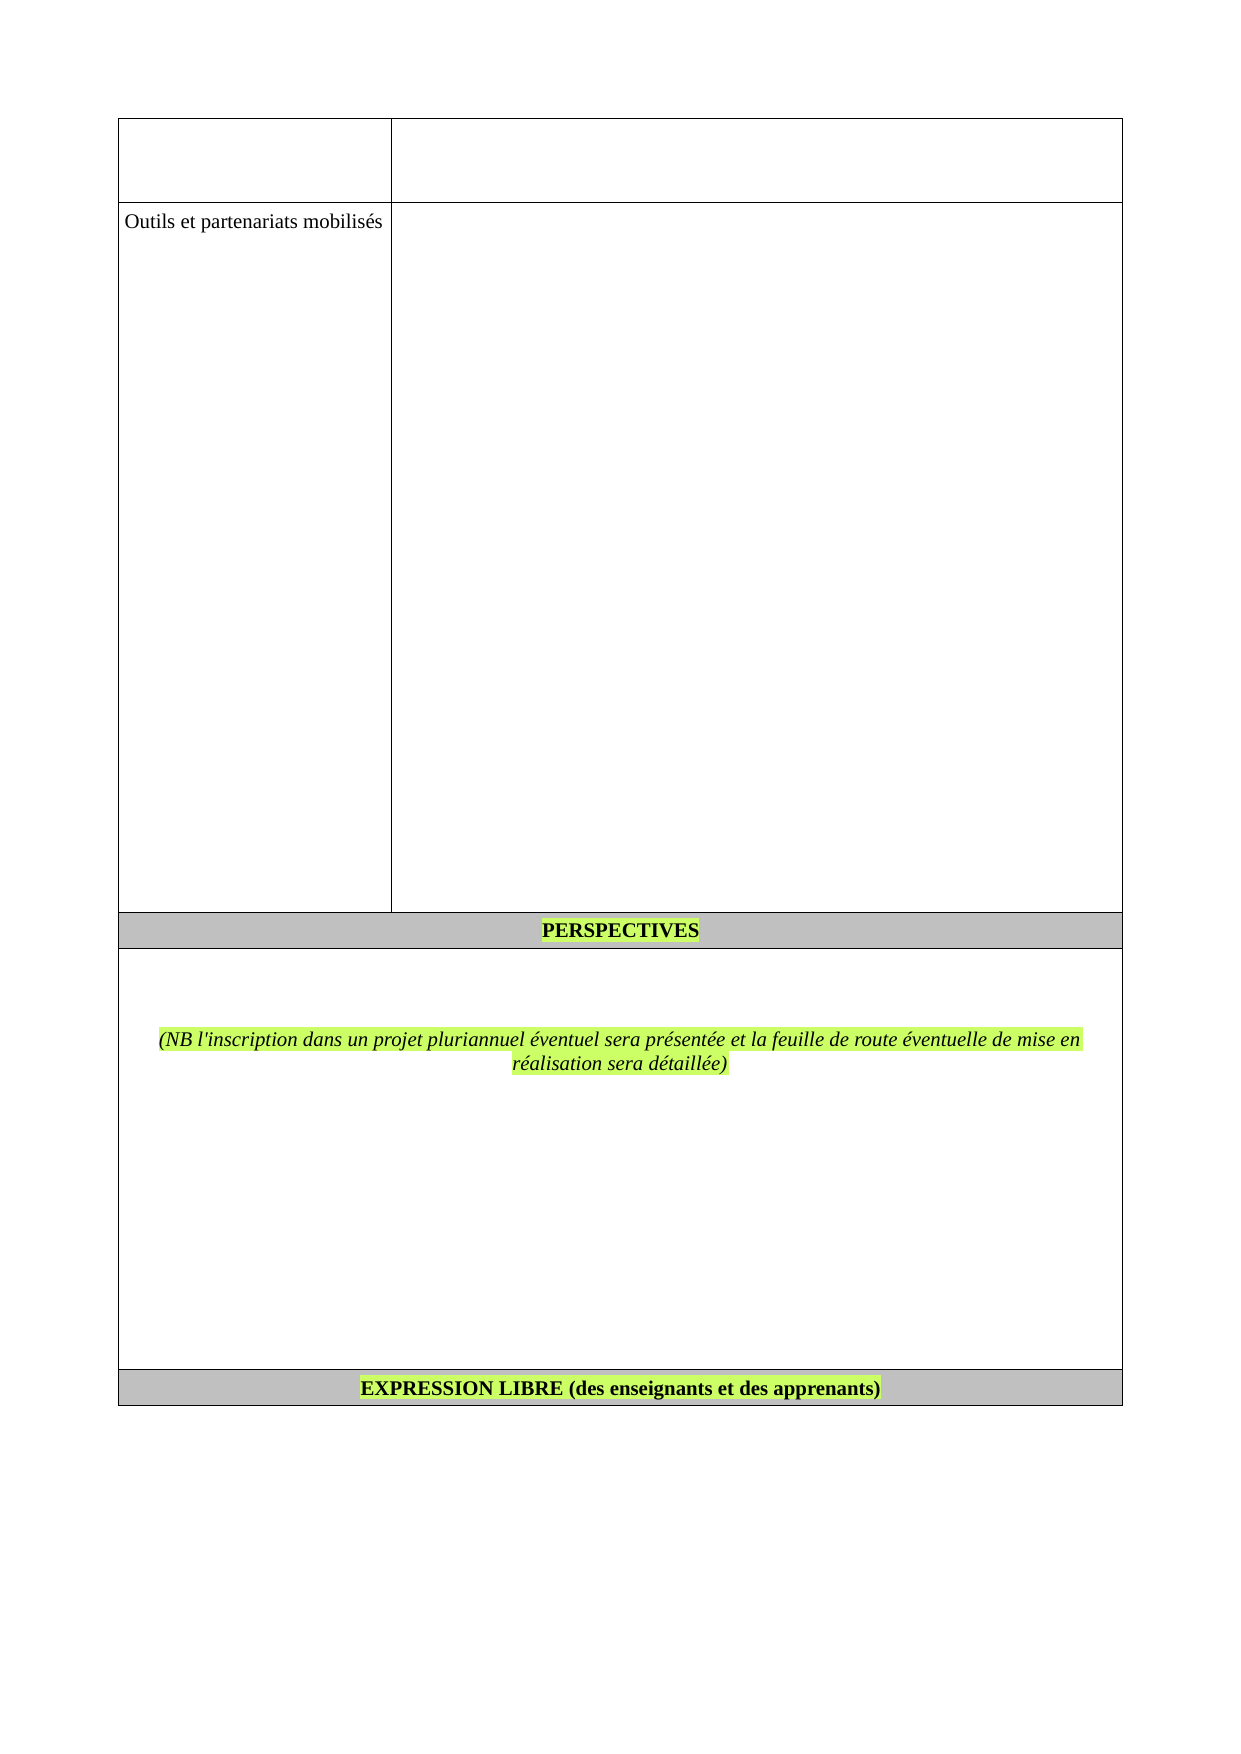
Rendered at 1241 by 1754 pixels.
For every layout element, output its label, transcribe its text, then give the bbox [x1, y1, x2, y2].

table_cell PERSPECTIVES [119, 913, 1122, 948]
table_cell (NB l'inscription dans un projet pluriannuel éventuel sera présentée et la feuille de route éventuelle de mise en réalisation sera détaillée) [119, 949, 1122, 1369]
table_cell [119, 119, 391, 202]
table_cell Outils et partenariats mobilisés [119, 203, 391, 912]
table_cell EXPRESSION LIBRE (des enseignants et des apprenants) [119, 1370, 1122, 1405]
table_cell [392, 203, 1122, 912]
table_cell [392, 119, 1122, 202]
